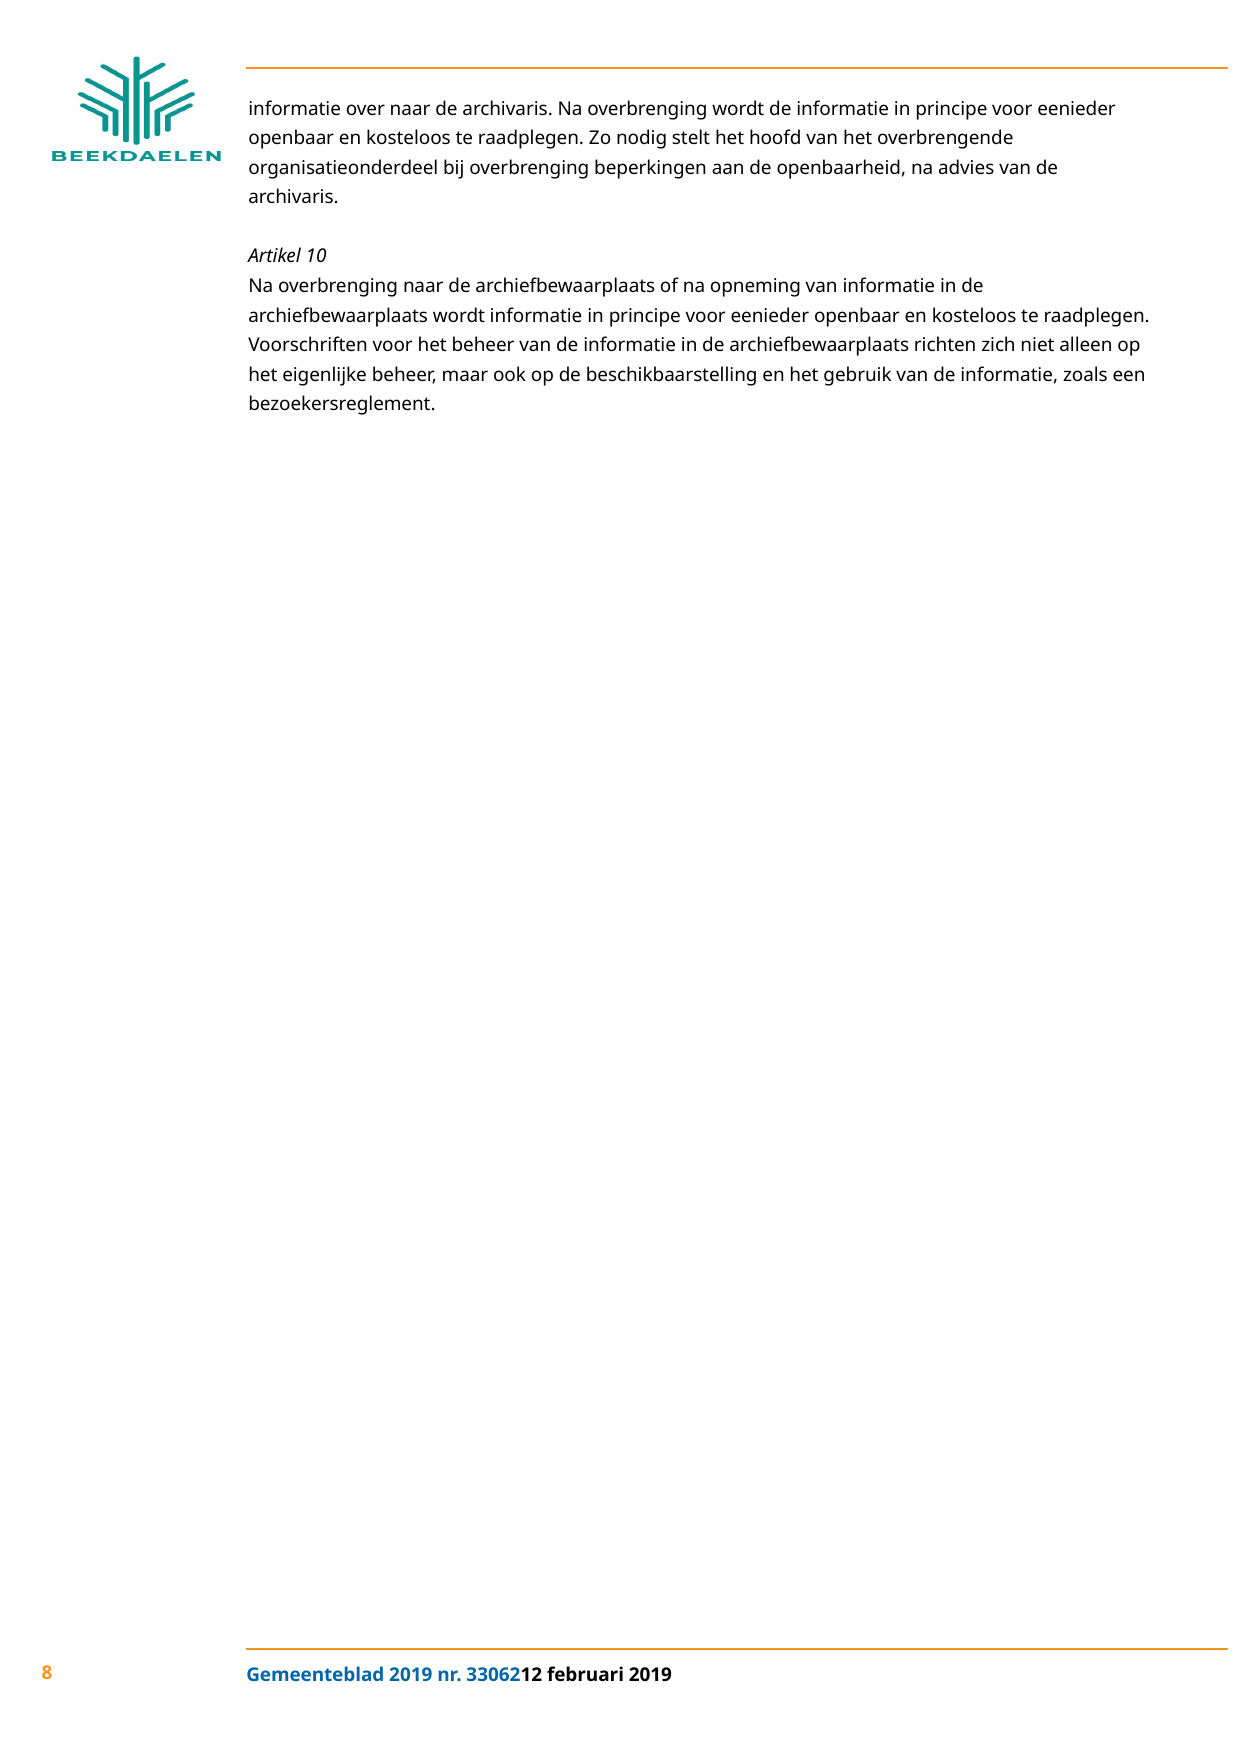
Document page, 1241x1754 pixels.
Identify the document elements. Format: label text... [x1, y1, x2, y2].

text Artikel 10 [248, 243, 1152, 268]
text informatie over naar de archivaris. Na overbrenging wordt de informatie in principe voor eenieder openbaar en kosteloos te raadplegen. Zo nodig stelt het hoofd van het overbrengende organisatieonderdeel bij overbrenging beperkingen aan de openbaarheid, na advies van de archivaris. [248, 95, 1152, 209]
picture [41, 47, 231, 172]
text Na overbrenging naar de archiefbewaarplaats of na opneming van informatie in de archiefbewaarplaats wordt informatie in principe voor eenieder openbaar en kosteloos te raadplegen. Voorschriften voor het beheer van de informatie in de archiefbewaarplaats richten zich niet alleen op het eigenlijke beheer, maar ook op de beschikbaarstelling en het gebruik van de informatie, zoals een bezoekersreglement. [248, 272, 1152, 416]
